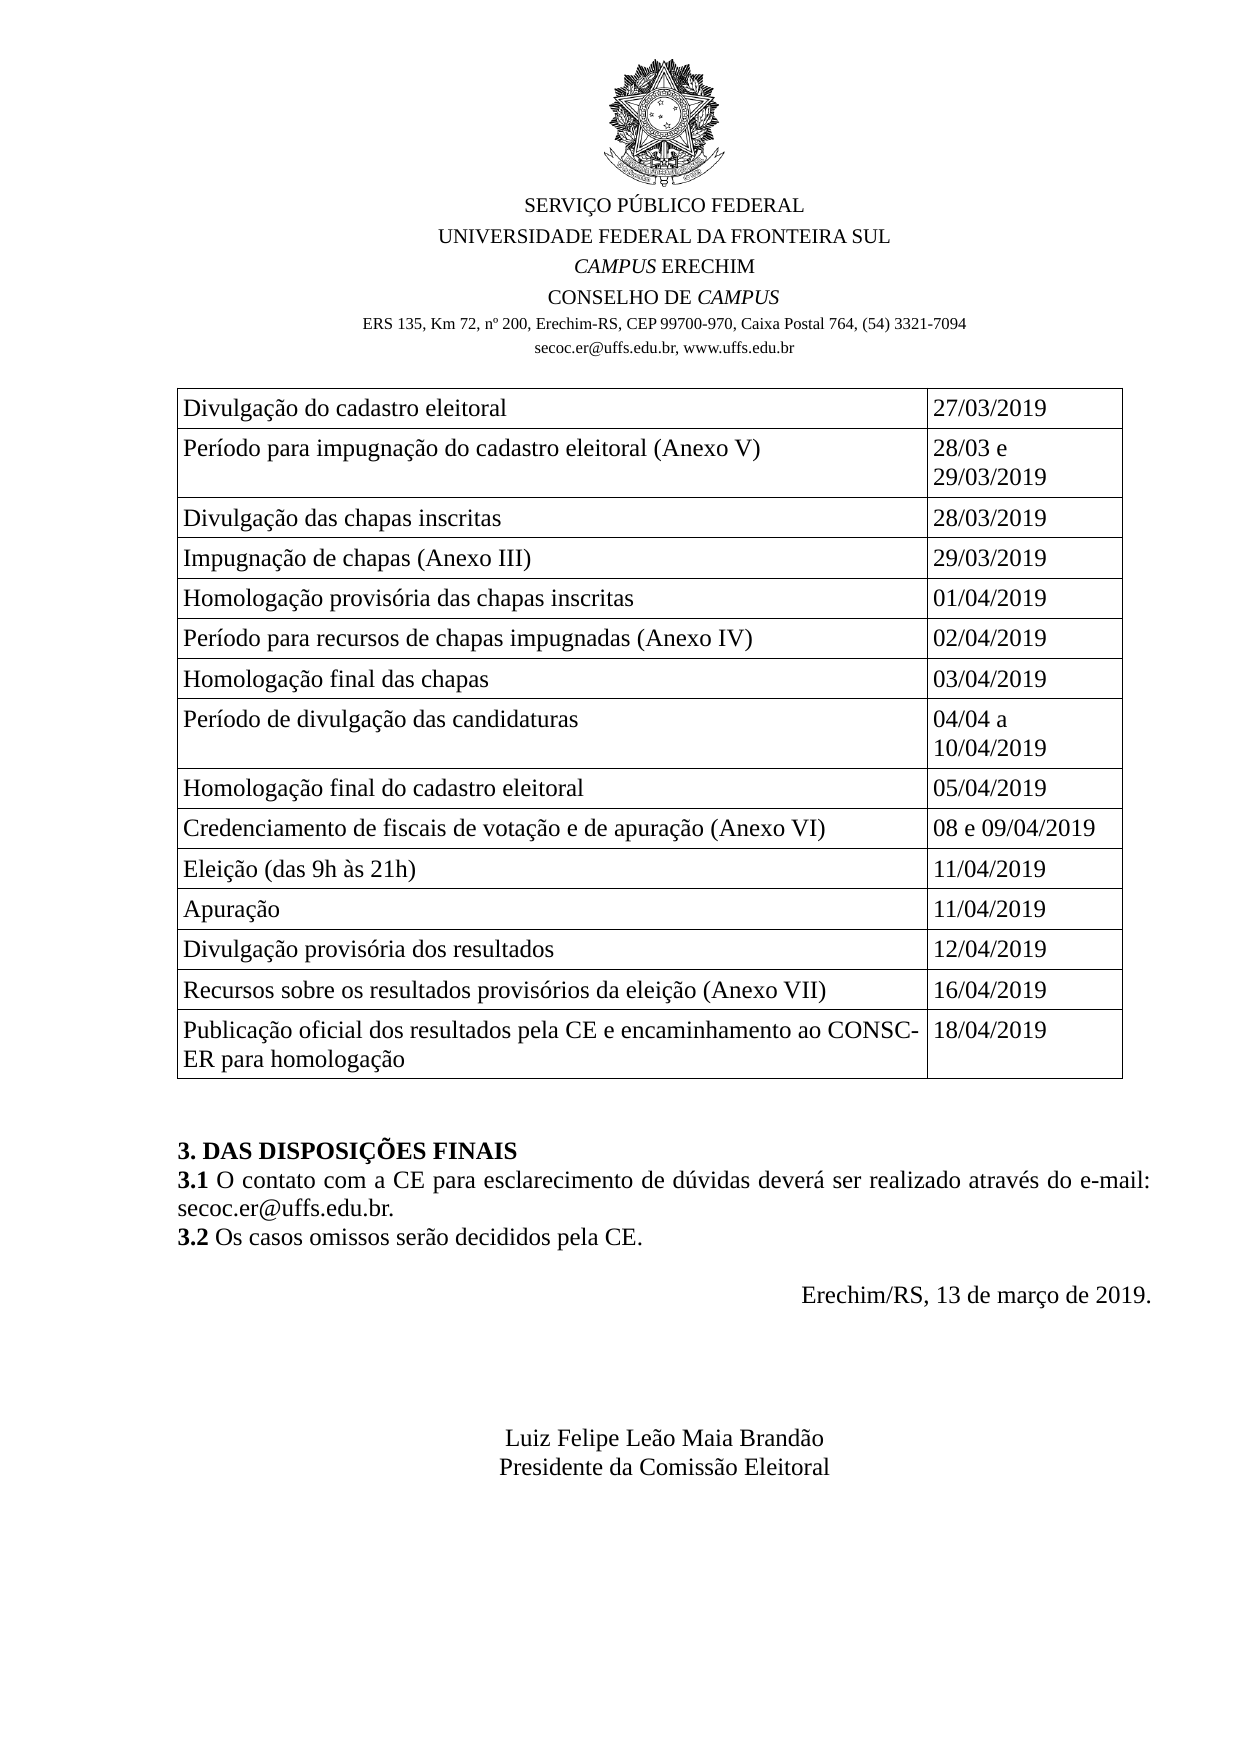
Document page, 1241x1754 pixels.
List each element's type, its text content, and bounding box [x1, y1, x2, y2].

table_cell 04/04 a 10/04/2019 [928, 699, 1122, 767]
table_cell Recursos sobre os resultados provisórios da eleição (Anexo VII) [178, 970, 927, 1009]
table_cell 18/04/2019 [928, 1010, 1122, 1078]
table_cell 08 e 09/04/2019 [928, 809, 1122, 848]
table_cell 16/04/2019 [928, 970, 1122, 1009]
table_cell Homologação final das chapas [178, 659, 927, 698]
table_cell 11/04/2019 [928, 889, 1122, 929]
table_cell 28/03 e 29/03/2019 [928, 429, 1122, 497]
table_cell 27/03/2019 [928, 389, 1122, 428]
text 3. DAS DISPOSIÇÕES FINAIS [177, 1136, 1152, 1165]
table_cell 03/04/2019 [928, 659, 1122, 698]
table_cell Publicação oficial dos resultados pela CE e encaminhamento ao CONSC-ER para homologação [178, 1010, 927, 1078]
table_cell Apuração [178, 889, 927, 929]
text Luiz Felipe Leão Maia Brandão [177, 1423, 1152, 1452]
table_cell 01/04/2019 [928, 579, 1122, 618]
table_cell Homologação provisória das chapas inscritas [178, 579, 927, 618]
text Erechim/RS, 13 de março de 2019. [177, 1280, 1152, 1308]
table_cell Período de divulgação das candidaturas [178, 699, 927, 767]
table_cell 11/04/2019 [928, 849, 1122, 888]
table_cell 02/04/2019 [928, 619, 1122, 658]
table_cell 12/04/2019 [928, 930, 1122, 969]
table_cell Período para recursos de chapas impugnadas (Anexo IV) [178, 619, 927, 658]
text 3.1 O contato com a CE para esclarecimento de dúvidas deverá ser realizado através do e-mail: secoc.er@uffs.edu.br. [177, 1165, 1152, 1222]
table_cell Divulgação provisória dos resultados [178, 930, 927, 969]
table_cell Impugnação de chapas (Anexo III) [178, 538, 927, 577]
table_cell Divulgação do cadastro eleitoral [178, 389, 927, 428]
table_cell 28/03/2019 [928, 498, 1122, 537]
table_cell Divulgação das chapas inscritas [178, 498, 927, 537]
text 3.2 Os casos omissos serão decididos pela CE. [177, 1222, 1152, 1251]
table_cell Credenciamento de fiscais de votação e de apuração (Anexo VI) [178, 809, 927, 848]
table_cell Período para impugnação do cadastro eleitoral (Anexo V) [178, 429, 927, 497]
table_cell 05/04/2019 [928, 769, 1122, 808]
table_cell Eleição (das 9h às 21h) [178, 849, 927, 888]
text Presidente da Comissão Eleitoral [177, 1452, 1152, 1481]
table_cell 29/03/2019 [928, 538, 1122, 577]
table_cell Homologação final do cadastro eleitoral [178, 769, 927, 808]
